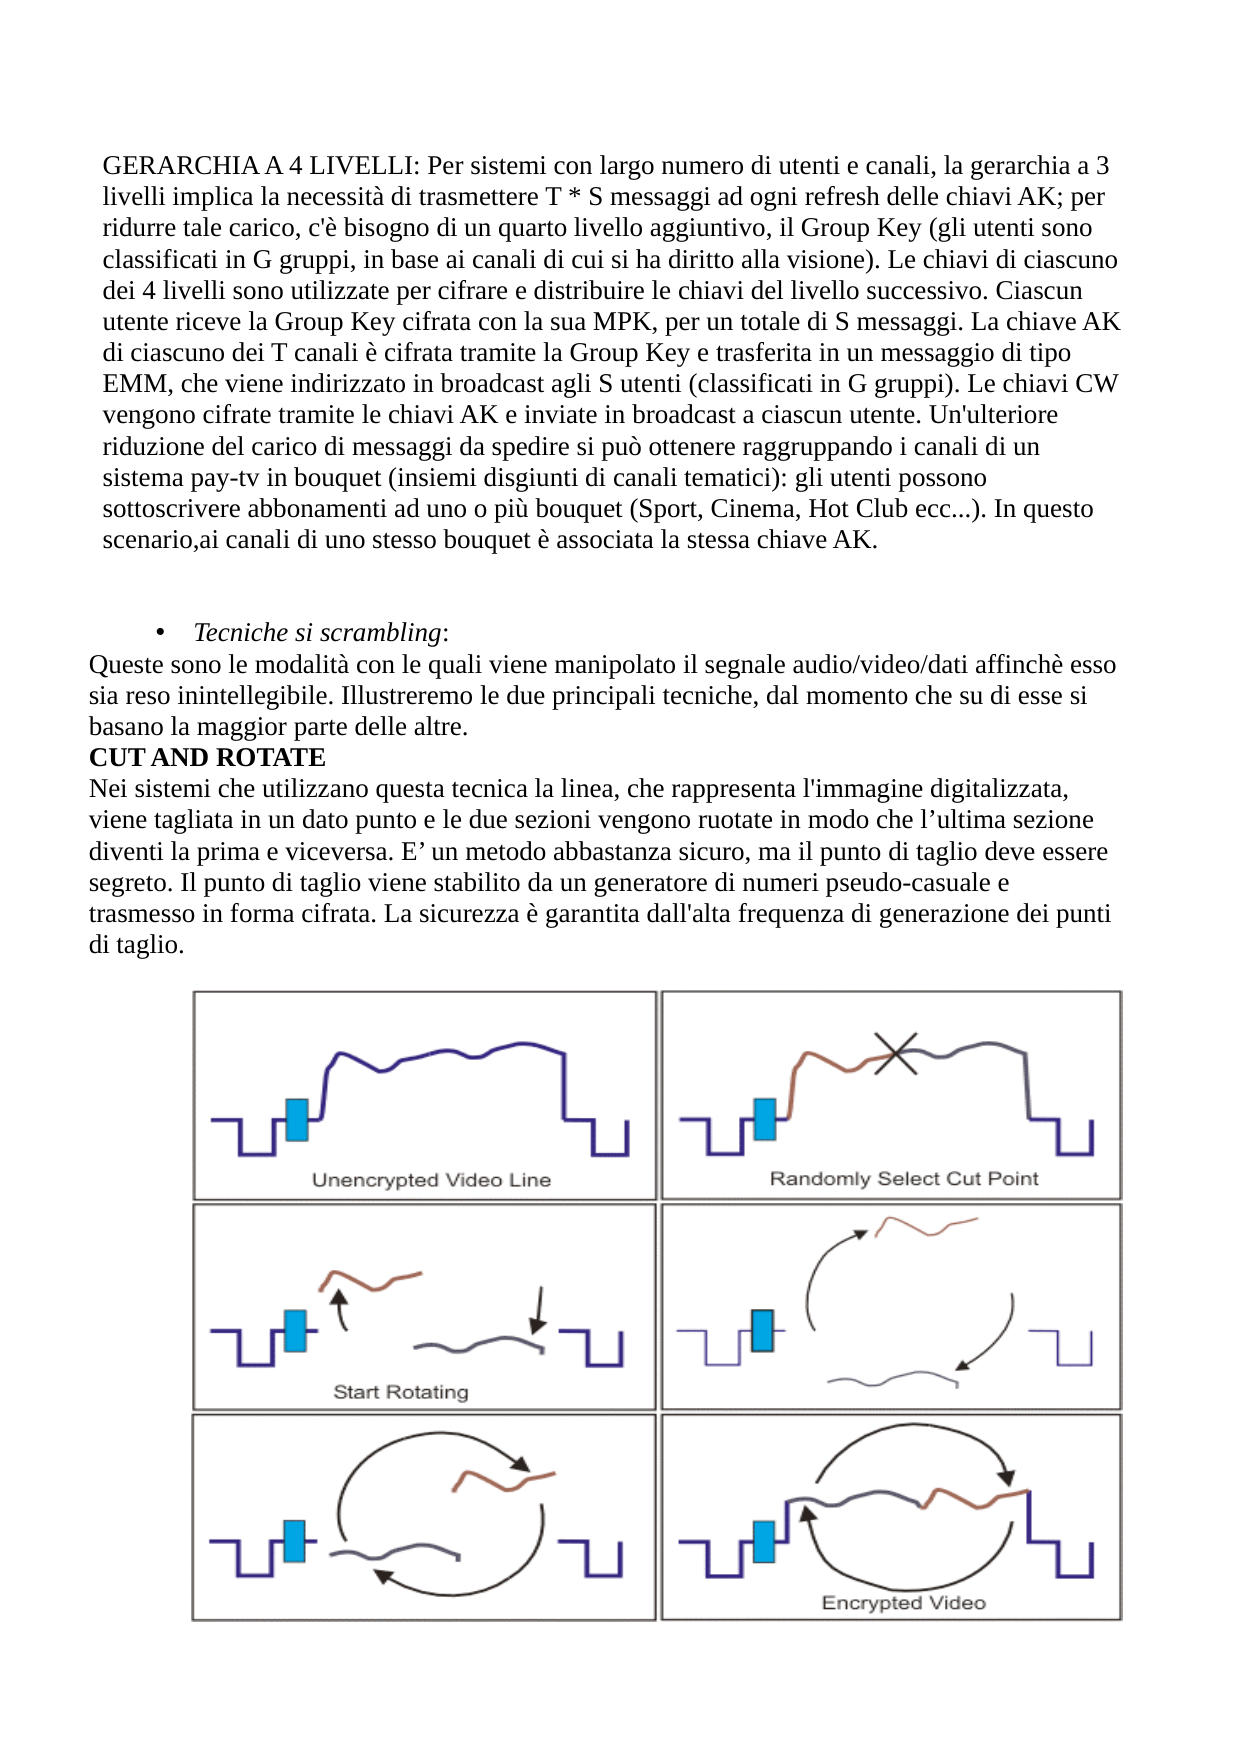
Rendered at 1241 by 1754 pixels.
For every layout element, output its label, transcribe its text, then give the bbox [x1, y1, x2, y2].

text GERARCHIA A 4 LIVELLI: Per sistemi con largo numero di utenti e canali, la gerarchia a 3 livelli implica la necessità di trasmettere T * S messaggi ad ogni refresh delle chiavi AK; per ridurre tale carico, c'è bisogno di un quarto livello aggiuntivo, il Group Key (gli utenti sono classificati in G gruppi, in base ai canali di cui si ha diritto alla visione). Le chiavi di ciascuno dei 4 livelli sono utilizzate per cifrare e distribuire le chiavi del livello successivo. Ciascun utente riceve la Group Key cifrata con la sua MPK, per un totale di S messaggi. La chiave AK di ciascuno dei T canali è cifrata tramite la Group Key e trasferita in un messaggio di tipo EMM, che viene indirizzato in broadcast agli S utenti (classificati in G gruppi). Le chiavi CW vengono cifrate tramite le chiavi AK e inviate in broadcast a ciascun utente. Un'ulteriore riduzione del carico di messaggi da spedire si può ottenere raggruppando i canali di un sistema pay-tv in bouquet (insiemi disgiunti di canali tematici): gli utenti possono sottoscrivere abbonamenti ad uno o più bouquet (Sport, Cinema, Hot Club ecc...). In questo scenario,ai canali di uno stesso bouquet è associata la stessa chiave AK. [102, 149, 1122, 554]
list CUT AND ROTATE [88, 741, 1122, 772]
list Tecniche si scrambling: [156, 616, 1122, 648]
picture [191, 990, 1123, 1622]
text Nei sistemi che utilizzano questa tecnica la linea, che rappresenta l'immagine digitalizzata, viene tagliata in un dato punto e le due sezioni vengono ruotate in modo che l’ultima sezione diventi la prima e viceversa. E’ un metodo abbastanza sicuro, ma il punto di taglio deve essere segreto. Il punto di taglio viene stabilito da un generatore di numeri pseudo-casuale e trasmesso in forma cifrata. La sicurezza è garantita dall'alta frequenza di generazione dei punti di taglio. [88, 772, 1122, 959]
list Queste sono le modalità con le quali viene manipolato il segnale audio/video/dati affinchè esso sia reso inintellegibile. Illustreremo le due principali tecniche, dal momento che su di esse si basano la maggior parte delle altre. [88, 648, 1122, 741]
